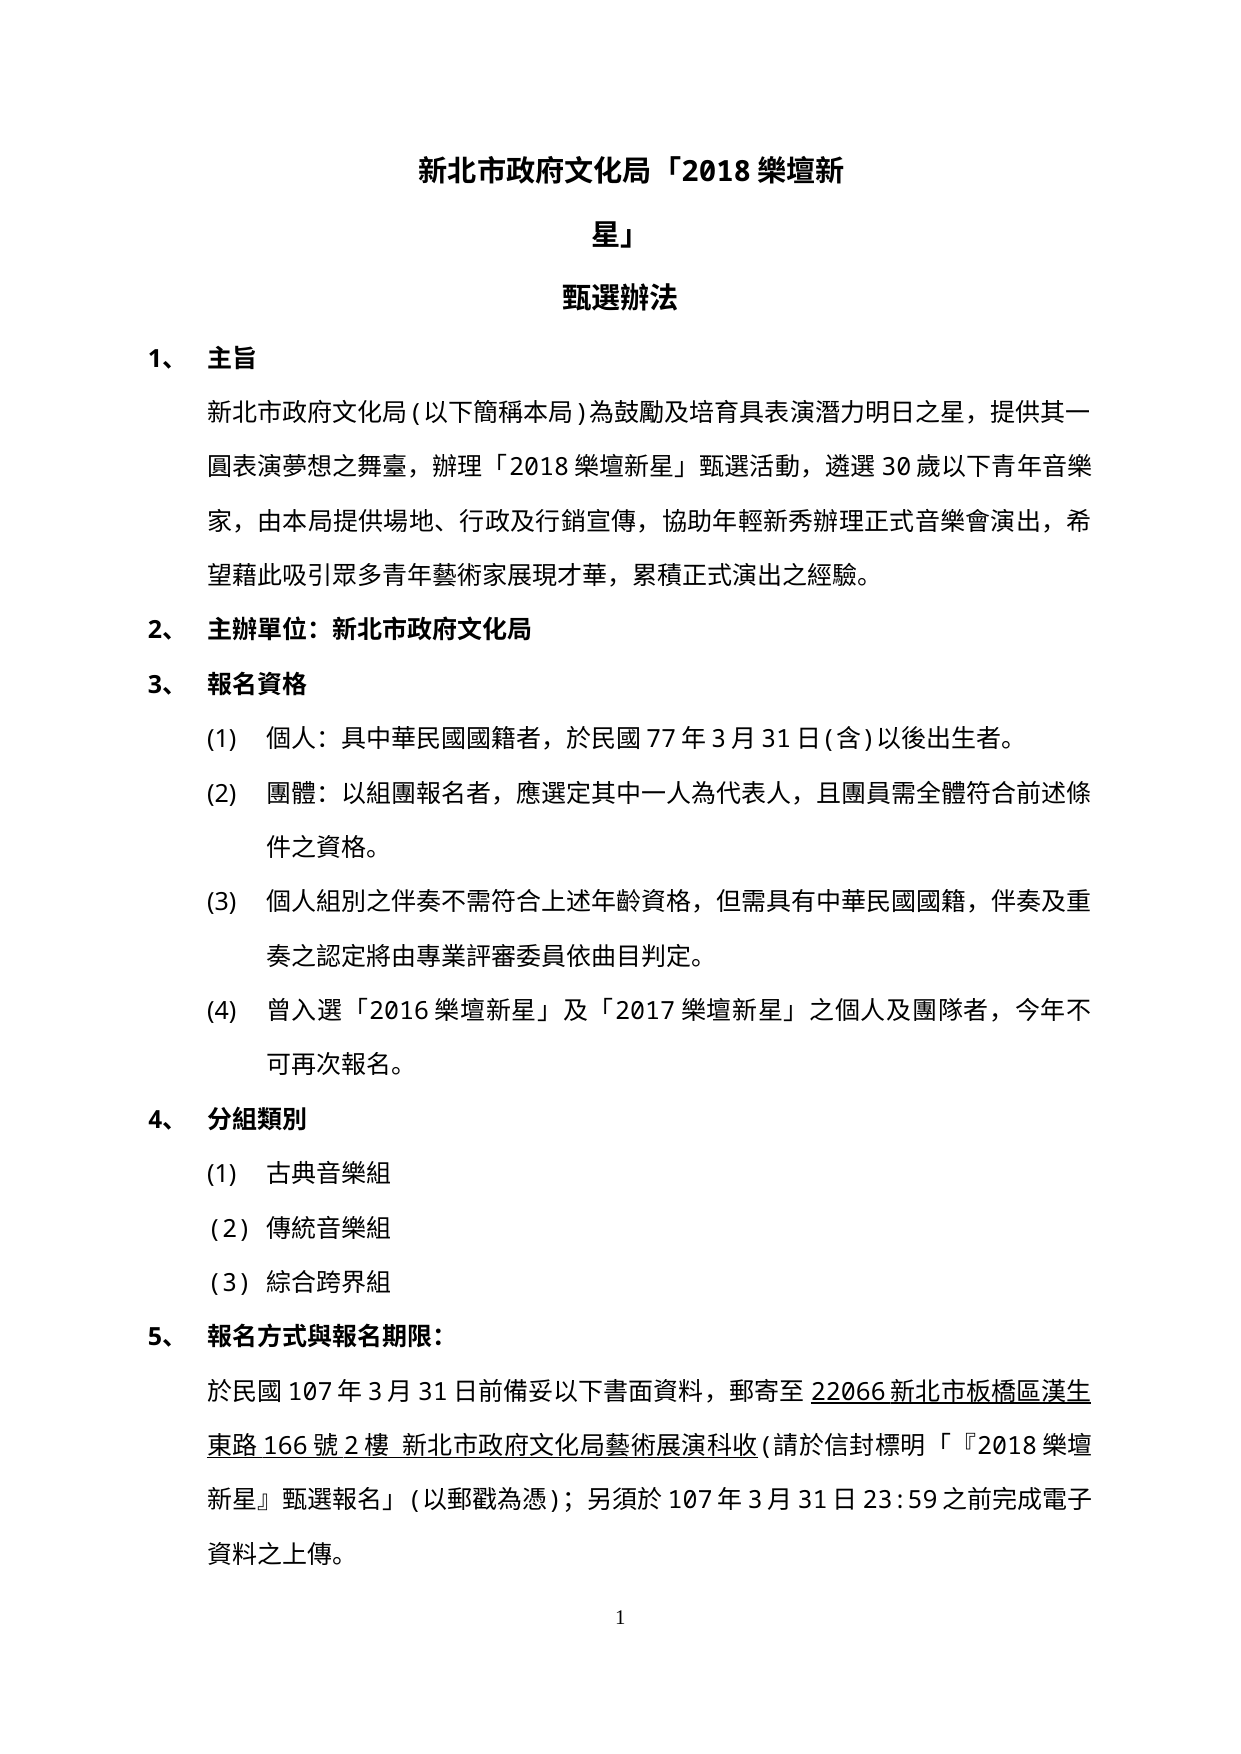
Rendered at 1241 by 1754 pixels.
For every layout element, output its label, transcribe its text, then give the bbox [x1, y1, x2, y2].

list 曾入選「2016樂壇新星」及「2017樂壇新星」之個人及團隊者，今年不可再次報名。 [207, 991, 1092, 1081]
list 古典音樂組 [207, 1154, 1092, 1190]
list 綜合跨界組 [207, 1262, 1092, 1299]
list 主辦單位：新北市政府文化局 [148, 610, 1092, 646]
list 報名方式與報名期限： [148, 1317, 1092, 1353]
list 團體：以組團報名者，應選定其中一人為代表人，且團員需全體符合前述條件之資格。 [207, 773, 1092, 864]
list 傳統音樂組 [207, 1208, 1092, 1244]
list 個人：具中華民國國籍者，於民國77年3月31日(含)以後出生者。 [207, 719, 1092, 755]
list 分組類別 [148, 1099, 1092, 1136]
text 甄選辦法 [148, 275, 1092, 317]
list 主旨 [148, 338, 1092, 374]
list 報名資格 [148, 664, 1092, 701]
list 個人組別之伴奏不需符合上述年齡資格，但需具有中華民國國籍，伴奏及重奏之認定將由專業評審委員依曲目判定。 [207, 882, 1092, 972]
text 新北市政府文化局「2018樂壇新星」 [373, 148, 867, 253]
text 新北市政府文化局(以下簡稱本局)為鼓勵及培育具表演潛力明日之星，提供其一圓表演夢想之舞臺，辦理「2018樂壇新星」甄選活動，遴選30歲以下青年音樂家，由本局提供場地、行政及行銷宣傳，協助年輕新秀辦理正式音樂會演出，希望藉此吸引眾多青年藝術家展現才華，累積正式演出之經驗。 [207, 392, 1092, 592]
text 於民國107年3月31日前備妥以下書面資料，郵寄至22066新北市板橋區漢生東路166號2樓 新北市政府文化局藝術展演科收(請於信封標明「『2018樂壇新星』甄選報名」(以郵戳為憑)；另須於107年3月31日23:59之前完成電子資料之上傳。 [207, 1371, 1092, 1571]
